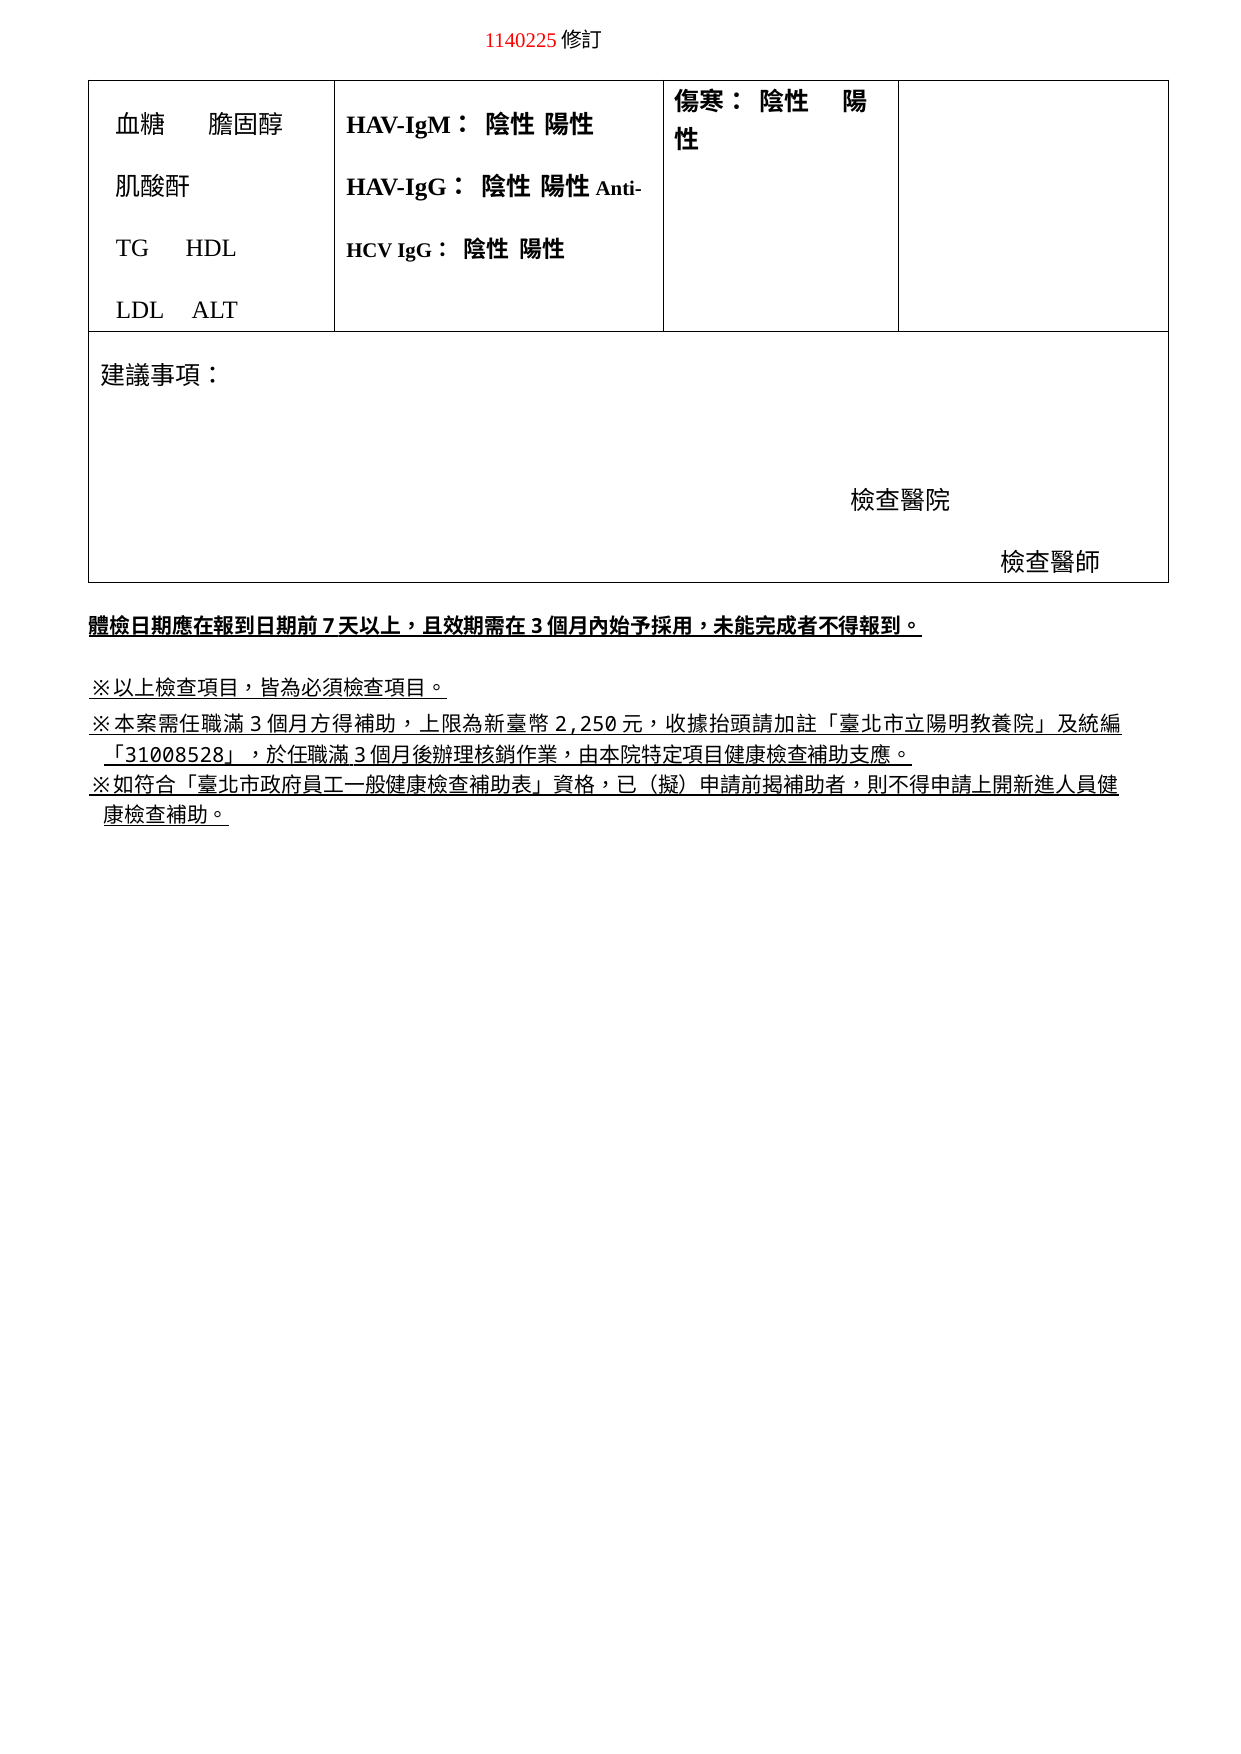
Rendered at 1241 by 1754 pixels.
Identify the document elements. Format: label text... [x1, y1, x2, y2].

table_cell 血糖 膽固醇 肌酸酐 TG HDL LDL ALT [89, 81, 334, 331]
table_cell [899, 81, 1168, 331]
text ※如符合「臺北市政府員工一般健康檢查補助表」資格，已（擬）申請前揭補助者，則不得申請上開新進人員健康檢查補助。 [89, 768, 1122, 829]
text 「31008528」，於任職滿3個月後辦理核銷作業，由本院特定項目健康檢查補助支應。 [89, 735, 1122, 768]
table_cell HAV-IgM： 陰性 陽性 HAV-IgG： 陰性 陽性Anti-HCV IgG： 陰性 陽性 [335, 81, 663, 331]
text ※本案需任職滿3個月方得補助，上限為新臺幣2,250元，收據抬頭請加註「臺北市立陽明教養院」及統編 [89, 708, 1122, 734]
table_cell 建議事項： 檢查醫院 檢查醫師 [89, 332, 1168, 582]
table_cell 傷寒： 陰性 陽性 [664, 81, 898, 331]
text ※以上檢查項目，皆為必須檢查項目。 [89, 645, 1122, 708]
text 體檢日期應在報到日期前7天以上，且效期需在3個月內始予採用，未能完成者不得報到。 [89, 583, 1122, 645]
